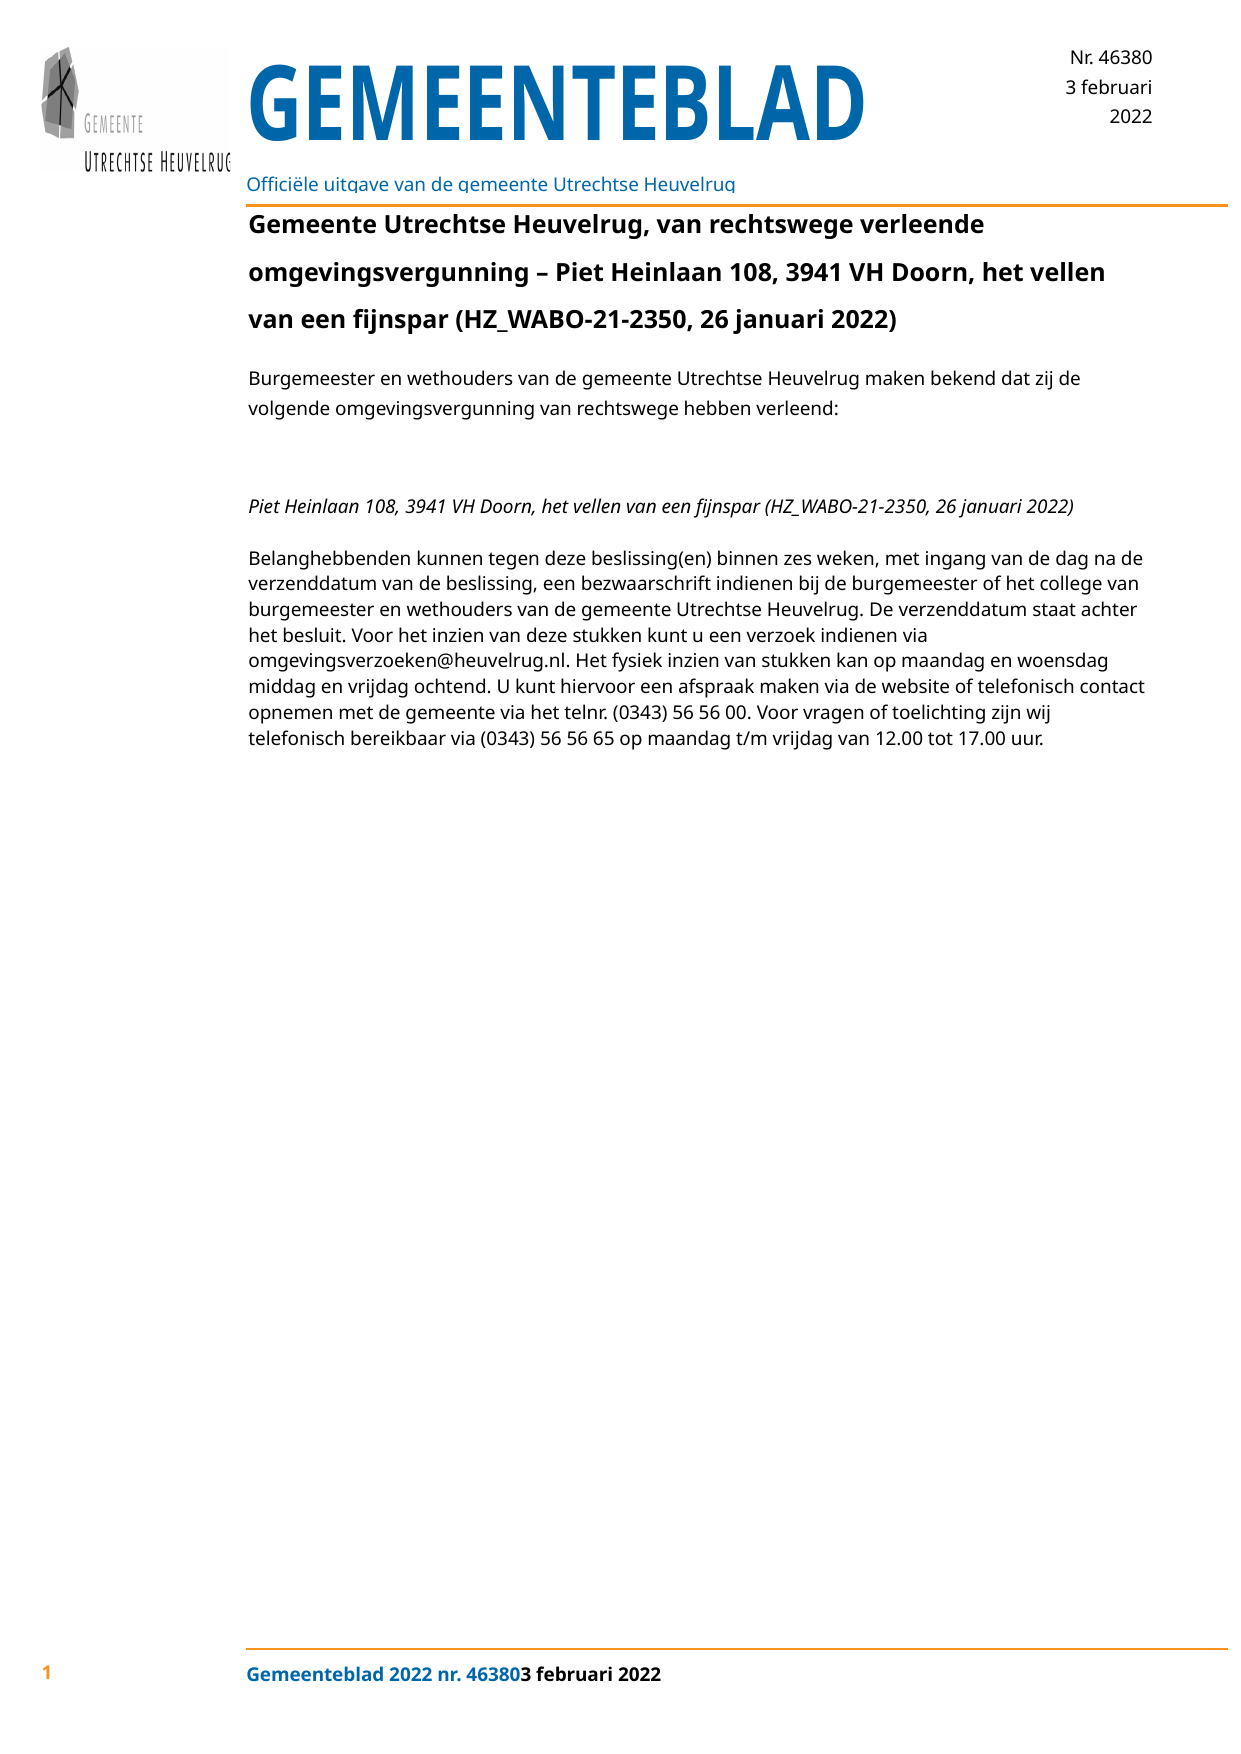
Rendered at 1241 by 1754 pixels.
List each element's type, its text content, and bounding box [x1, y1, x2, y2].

text Belanghebbenden kunnen tegen deze beslissing(en) binnen zes weken, met ingang van de dag na de verzenddatum van de beslissing, een bezwaarschrift indienen bij de burgemeester of het college van burgemeester en wethouders van de gemeente Utrechtse Heuvelrug. De verzenddatum staat achter het besluit. Voor het inzien van deze stukken kunt u een verzoek indienen via omgevingsverzoeken@heuvelrug.nl. Het fysiek inzien van stukken kan op maandag en woensdag middag en vrijdag ochtend. U kunt hiervoor een afspraak maken via de website of telefonisch contact opnemen met de gemeente via het telnr. (0343) 56 56 00. Voor vragen of toelichting zijn wij telefonisch bereikbaar via (0343) 56 56 65 op maandag t/m vrijdag van 12.00 tot 17.00 uur. [248, 545, 1152, 751]
text Gemeente Utrechtse Heuvelrug, van rechtswege verleende omgevingsvergunning – Piet Heinlaan 108, 3941 VH Doorn, het vellen van een fijnspar (HZ_WABO-21-2350, 26 januari 2022) [248, 207, 1152, 336]
picture [41, 47, 231, 172]
text Piet Heinlaan 108, 3941 VH Doorn, het vellen van een fijnspar (HZ_WABO-21-2350, 26 januari 2022) [248, 493, 1152, 519]
text Burgemeester en wethouders van de gemeente Utrechtse Heuvelrug maken bekend dat zij de volgende omgevingsvergunning van rechtswege hebben verleend: [248, 366, 1152, 421]
